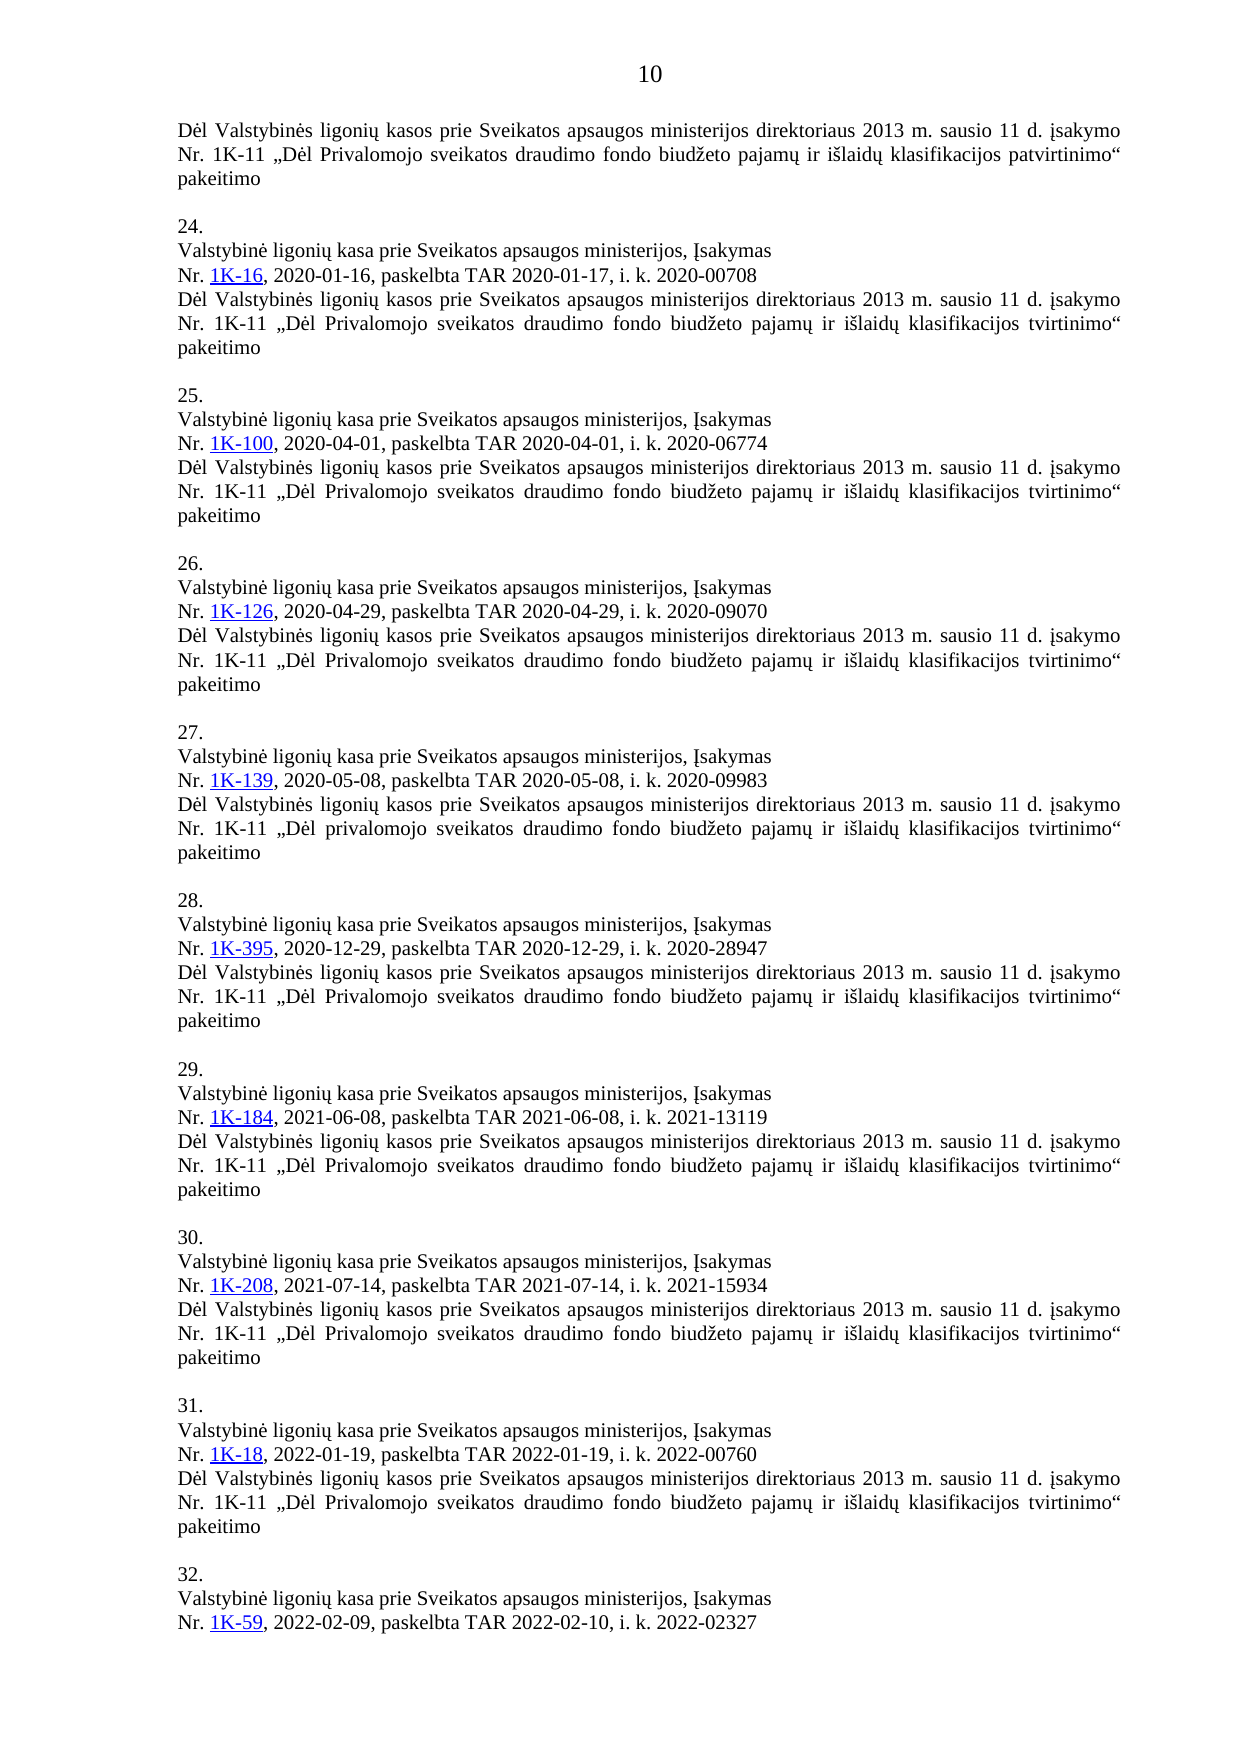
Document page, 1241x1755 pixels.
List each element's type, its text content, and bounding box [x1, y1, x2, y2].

text Valstybinė ligonių kasa prie Sveikatos apsaugos ministerijos, Įsakymas [177, 1081, 1122, 1105]
text 32. [177, 1562, 1122, 1586]
text Valstybinė ligonių kasa prie Sveikatos apsaugos ministerijos, Įsakymas [177, 238, 1122, 262]
text Valstybinė ligonių kasa prie Sveikatos apsaugos ministerijos, Įsakymas [177, 1417, 1122, 1442]
text 27. [177, 720, 1122, 744]
text Nr. 1K-59, 2022-02-09, paskelbta TAR 2022-02-10, i. k. 2022-02327 [177, 1610, 1122, 1634]
text Dėl Valstybinės ligonių kasos prie Sveikatos apsaugos ministerijos direktoriaus 2013 m. sausio 11 d. įsakymo Nr. 1K-11 „Dėl Privalomojo sveikatos draudimo fondo biudžeto pajamų ir išlaidų klasifikacijos tvirtinimo“ pakeitimo [177, 1466, 1122, 1538]
text Dėl Valstybinės ligonių kasos prie Sveikatos apsaugos ministerijos direktoriaus 2013 m. sausio 11 d. įsakymo Nr. 1K-11 „Dėl Privalomojo sveikatos draudimo fondo biudžeto pajamų ir išlaidų klasifikacijos tvirtinimo“ pakeitimo [177, 455, 1122, 527]
text Nr. 1K-139, 2020-05-08, paskelbta TAR 2020-05-08, i. k. 2020-09983 [177, 768, 1122, 792]
text Valstybinė ligonių kasa prie Sveikatos apsaugos ministerijos, Įsakymas [177, 1586, 1122, 1610]
text Dėl Valstybinės ligonių kasos prie Sveikatos apsaugos ministerijos direktoriaus 2013 m. sausio 11 d. įsakymo Nr. 1K-11 „Dėl privalomojo sveikatos draudimo fondo biudžeto pajamų ir išlaidų klasifikacijos tvirtinimo“ pakeitimo [177, 792, 1122, 864]
text Nr. 1K-126, 2020-04-29, paskelbta TAR 2020-04-29, i. k. 2020-09070 [177, 599, 1122, 623]
text Nr. 1K-100, 2020-04-01, paskelbta TAR 2020-04-01, i. k. 2020-06774 [177, 431, 1122, 455]
text Nr. 1K-18, 2022-01-19, paskelbta TAR 2022-01-19, i. k. 2022-00760 [177, 1442, 1122, 1466]
text Nr. 1K-184, 2021-06-08, paskelbta TAR 2021-06-08, i. k. 2021-13119 [177, 1105, 1122, 1129]
text Nr. 1K-208, 2021-07-14, paskelbta TAR 2021-07-14, i. k. 2021-15934 [177, 1273, 1122, 1297]
text Nr. 1K-16, 2020-01-16, paskelbta TAR 2020-01-17, i. k. 2020-00708 [177, 262, 1122, 287]
text Dėl Valstybinės ligonių kasos prie Sveikatos apsaugos ministerijos direktoriaus 2013 m. sausio 11 d. įsakymo Nr. 1K-11 „Dėl Privalomojo sveikatos draudimo fondo biudžeto pajamų ir išlaidų klasifikacijos tvirtinimo“ pakeitimo [177, 623, 1122, 696]
text Dėl Valstybinės ligonių kasos prie Sveikatos apsaugos ministerijos direktoriaus 2013 m. sausio 11 d. įsakymo Nr. 1K-11 „Dėl Privalomojo sveikatos draudimo fondo biudžeto pajamų ir išlaidų klasifikacijos tvirtinimo“ pakeitimo [177, 1129, 1122, 1201]
text 26. [177, 551, 1122, 575]
text 25. [177, 383, 1122, 407]
text 31. [177, 1393, 1122, 1417]
text Dėl Valstybinės ligonių kasos prie Sveikatos apsaugos ministerijos direktoriaus 2013 m. sausio 11 d. įsakymo Nr. 1K-11 „Dėl Privalomojo sveikatos draudimo fondo biudžeto pajamų ir išlaidų klasifikacijos tvirtinimo“ pakeitimo [177, 960, 1122, 1032]
text Dėl Valstybinės ligonių kasos prie Sveikatos apsaugos ministerijos direktoriaus 2013 m. sausio 11 d. įsakymo Nr. 1K-11 „Dėl Privalomojo sveikatos draudimo fondo biudžeto pajamų ir išlaidų klasifikacijos tvirtinimo“ pakeitimo [177, 287, 1122, 359]
text Valstybinė ligonių kasa prie Sveikatos apsaugos ministerijos, Įsakymas [177, 912, 1122, 936]
text Valstybinė ligonių kasa prie Sveikatos apsaugos ministerijos, Įsakymas [177, 575, 1122, 599]
text 24. [177, 214, 1122, 238]
text 28. [177, 888, 1122, 912]
text Valstybinė ligonių kasa prie Sveikatos apsaugos ministerijos, Įsakymas [177, 407, 1122, 431]
text 29. [177, 1057, 1122, 1081]
text Valstybinė ligonių kasa prie Sveikatos apsaugos ministerijos, Įsakymas [177, 744, 1122, 768]
text Dėl Valstybinės ligonių kasos prie Sveikatos apsaugos ministerijos direktoriaus 2013 m. sausio 11 d. įsakymo Nr. 1K-11 „Dėl Privalomojo sveikatos draudimo fondo biudžeto pajamų ir išlaidų klasifikacijos patvirtinimo“ pakeitimo [177, 118, 1122, 190]
text Valstybinė ligonių kasa prie Sveikatos apsaugos ministerijos, Įsakymas [177, 1249, 1122, 1273]
text Dėl Valstybinės ligonių kasos prie Sveikatos apsaugos ministerijos direktoriaus 2013 m. sausio 11 d. įsakymo Nr. 1K-11 „Dėl Privalomojo sveikatos draudimo fondo biudžeto pajamų ir išlaidų klasifikacijos tvirtinimo“ pakeitimo [177, 1297, 1122, 1369]
text 30. [177, 1225, 1122, 1249]
text Nr. 1K-395, 2020-12-29, paskelbta TAR 2020-12-29, i. k. 2020-28947 [177, 936, 1122, 960]
